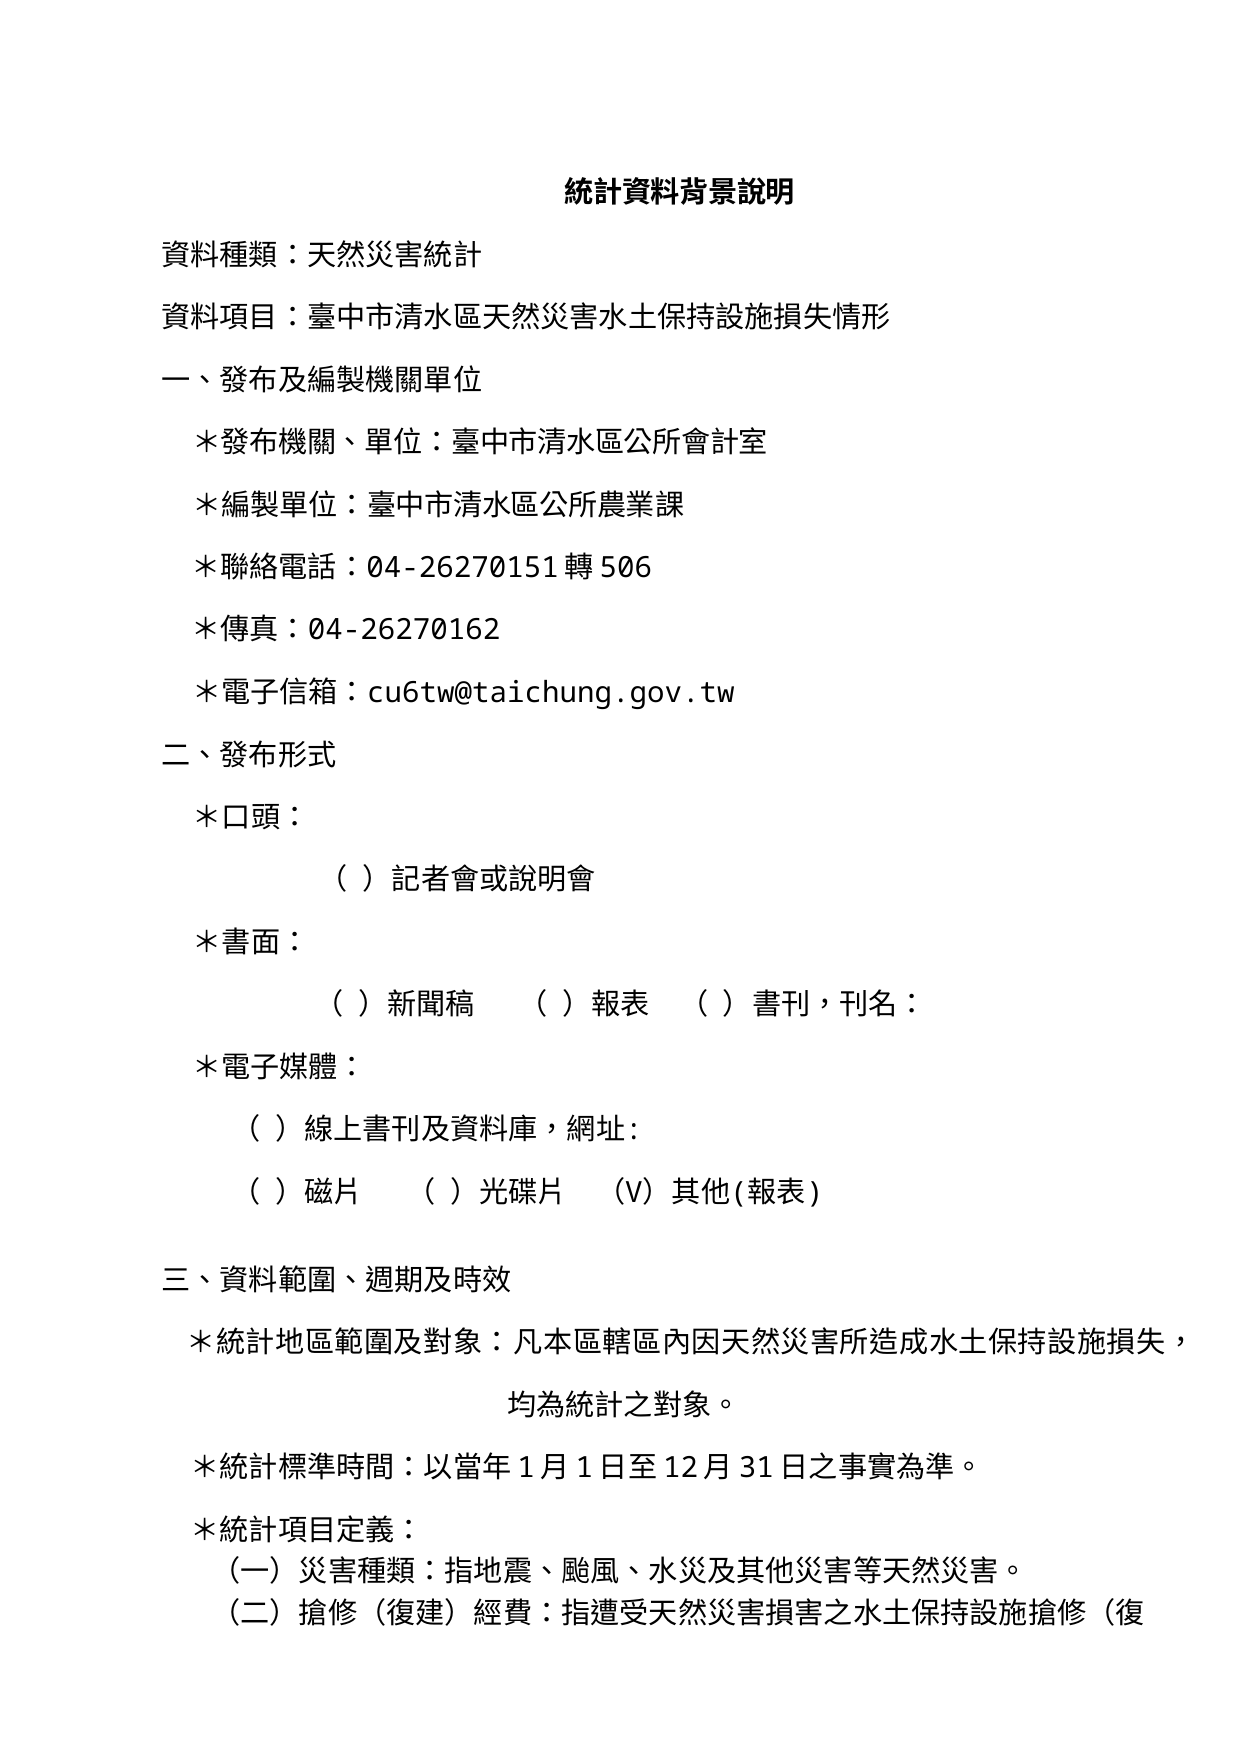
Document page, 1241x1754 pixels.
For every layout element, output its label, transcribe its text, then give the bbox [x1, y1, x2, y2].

table_header 統計資料背景說明 資料種類：天然災害統計 資料項目：臺中市清水區天然災害水土保持設施損失情形 一、發布及編製機關單位 ＊發布機關、單位：臺中市清水區公所會計室 ＊編製單位：臺中市清水區公所農業課 ＊聯絡電話：04-26270151轉506 ＊傳真：04-26270162 ＊電子信箱：cu6tw@taichung.gov.tw 二、發布形式 口頭： （ ）記者會或說明會 書面： （ ）新聞稿 （ ）報表 （ ）書刊，刊名： ＊電子媒體： （ ）線上書刊及資料庫，網址: （ ）磁片 （ ）光碟片 （V）其他(報表) 三、資料範圍、週期及時效 ＊統計地區範圍及對象：凡本區轄區內因天然災害所造成水土保持設施損失，均為統計之對象。 ＊統計標準時間：以當年1月1日至12月31日之事實為準。 ＊統計項目定義： （一）災害種類：指地震、颱風、水災及其他災害等天然災害。 （二）搶修（復建）經費：指遭受天然災害損害之水土保持設施搶修（復 [150, 148, 1209, 1638]
